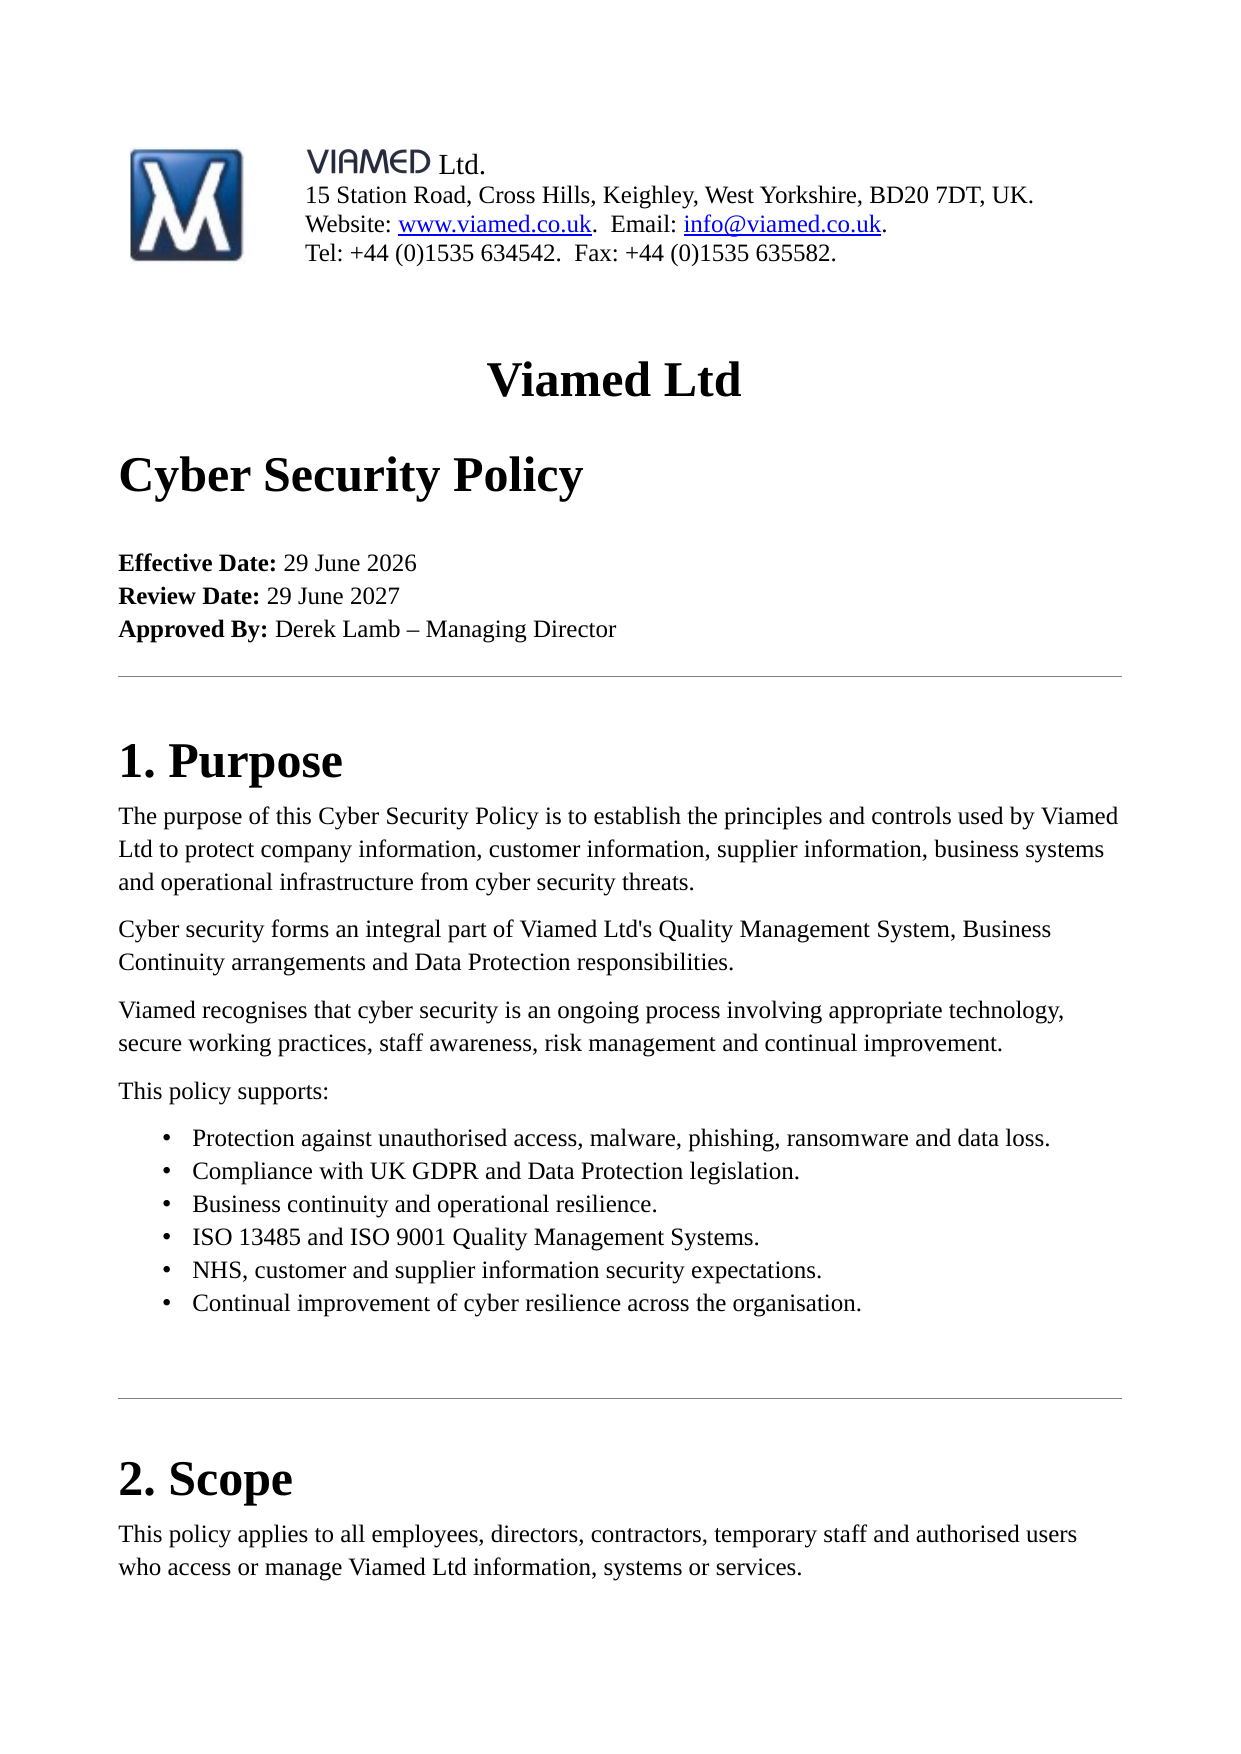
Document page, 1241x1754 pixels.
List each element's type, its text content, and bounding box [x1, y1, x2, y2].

subtitle 1. Purpose [118, 731, 1122, 788]
picture [129, 234, 245, 264]
list Protection against unauthorised access, malware, phishing, ransomware and data loss. [162, 1123, 1122, 1152]
text This policy applies to all employees, directors, contractors, temporary staff and authorised users who access or manage Viamed Ltd information, systems or services. [118, 1519, 1122, 1581]
text Viamed recognises that cyber security is an ongoing process involving appropriate technology, secure working practices, staff awareness, risk management and continual improvement. [118, 995, 1122, 1057]
list ISO 13485 and ISO 9001 Quality Management Systems. [162, 1222, 1122, 1251]
subtitle 2. Scope [118, 1449, 1122, 1506]
text The purpose of this Cyber Security Policy is to establish the principles and controls used by Viamed Ltd to protect company information, customer information, supplier information, business systems and operational infrastructure from cyber security threats. [118, 801, 1122, 896]
text Effective Date: 29 June 2026 Review Date: 29 June 2027 Approved By: Derek Lamb – Managing Director [118, 515, 1122, 643]
text This policy supports: [118, 1076, 1122, 1104]
text Cyber security forms an integral part of Viamed Ltd's Quality Management System, Business Continuity arrangements and Data Protection responsibilities. [118, 914, 1122, 976]
list Compliance with UK GDPR and Data Protection legislation. [162, 1156, 1122, 1185]
picture [305, 149, 431, 174]
subtitle Cyber Security Policy [118, 445, 1122, 502]
list Business continuity and operational resilience. [162, 1189, 1122, 1218]
list NHS, customer and supplier information security expectations. [162, 1255, 1122, 1284]
list Continual improvement of cyber resilience across the organisation. [162, 1288, 1122, 1317]
subtitle Viamed Ltd [118, 350, 1122, 407]
